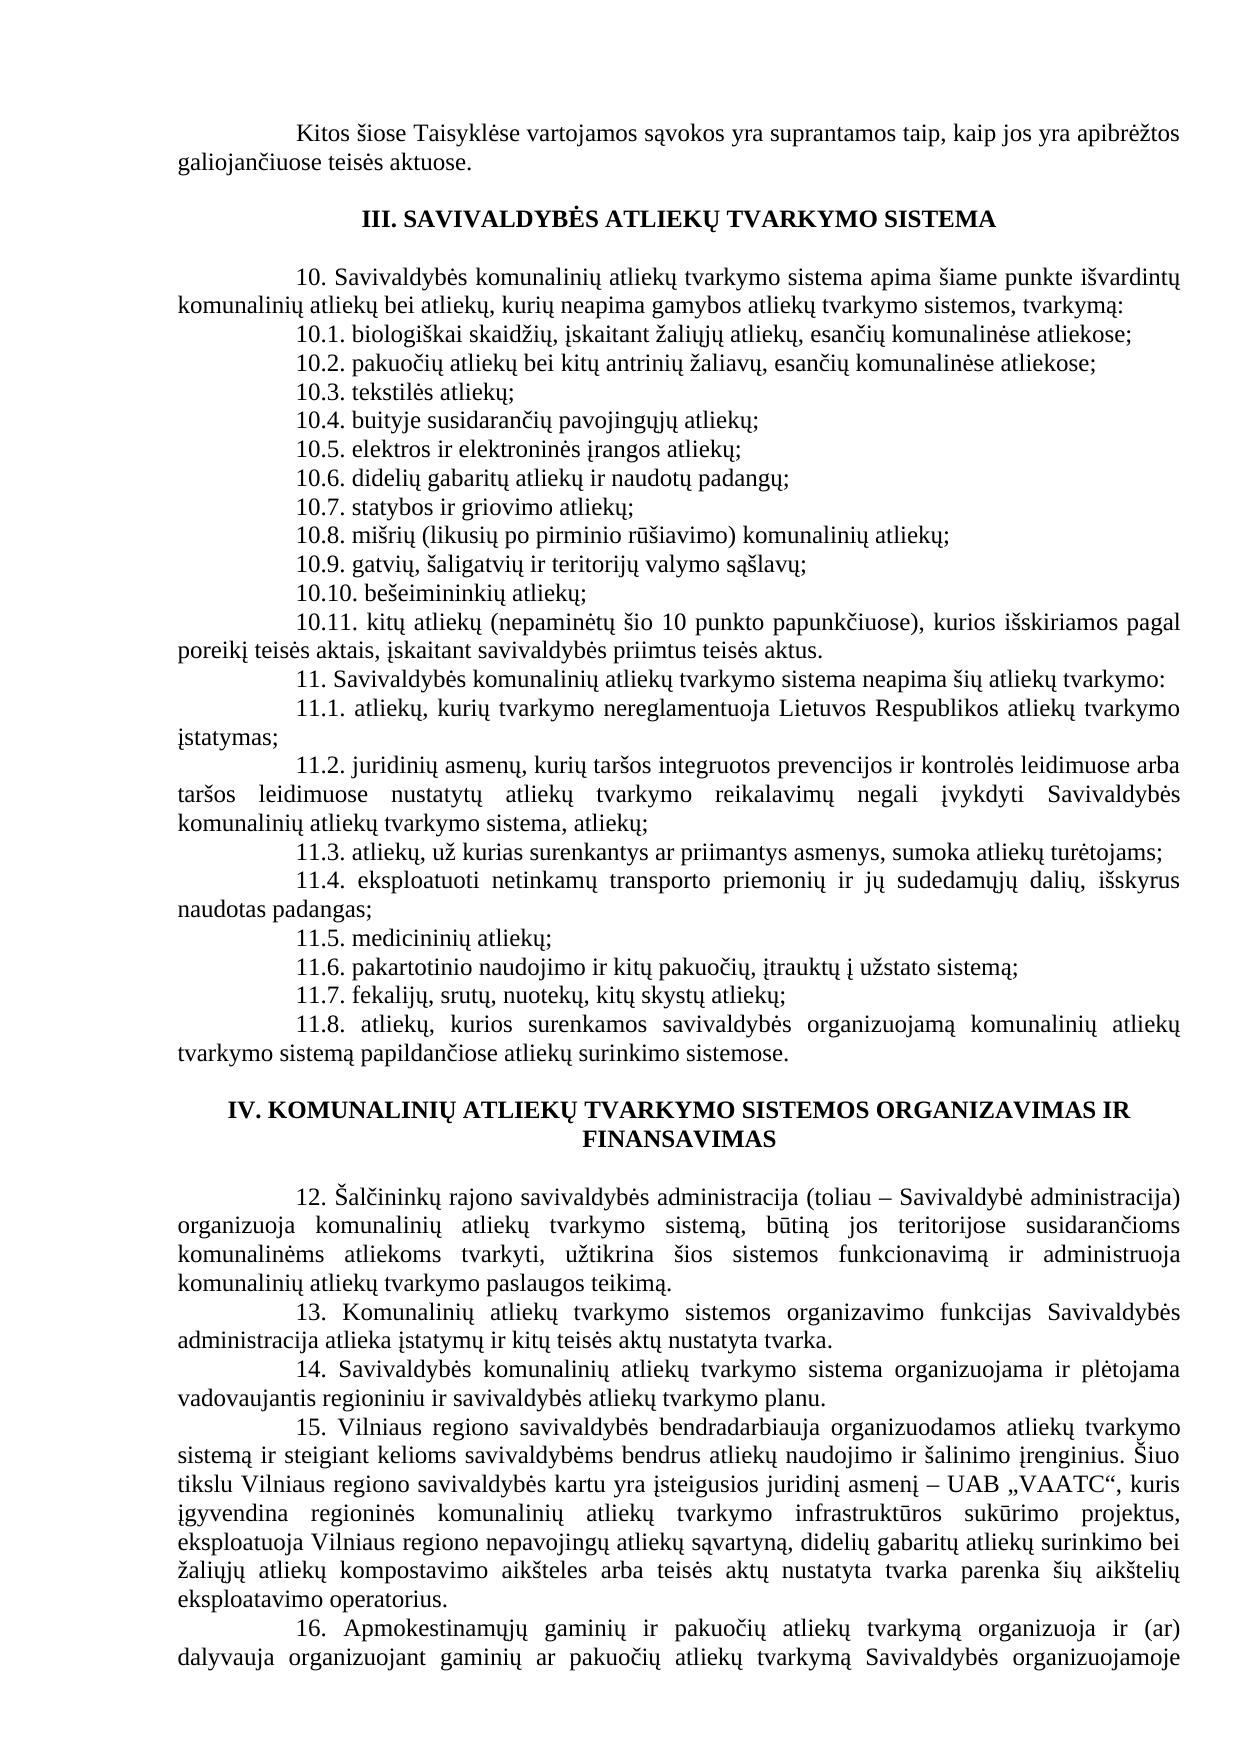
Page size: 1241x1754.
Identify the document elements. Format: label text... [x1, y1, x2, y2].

text 10.11. kitų atliekų (nepaminėtų šio 10 punkto papunkčiuose), kurios išskiriamos pagal poreikį teisės aktais, įskaitant savivaldybės priimtus teisės aktus. [177, 607, 1181, 664]
text 10.4. buityje susidarančių pavojingųjų atliekų; [177, 406, 1181, 434]
text 13. Komunalinių atliekų tvarkymo sistemos organizavimo funkcijas Savivaldybės administracija atlieka įstatymų ir kitų teisės aktų nustatyta tvarka. [177, 1297, 1181, 1354]
text 14. Savivaldybės komunalinių atliekų tvarkymo sistema organizuojama ir plėtojama vadovaujantis regioniniu ir savivaldybės atliekų tvarkymo planu. [177, 1354, 1181, 1412]
text 10.7. statybos ir griovimo atliekų; [177, 492, 1181, 521]
text 15. Vilniaus regiono savivaldybės bendradarbiauja organizuodamos atliekų tvarkymo sistemą ir steigiant kelioms savivaldybėms bendrus atliekų naudojimo ir šalinimo įrenginius. Šiuo tikslu Vilniaus regiono savivaldybės kartu yra įsteigusios juridinį asmenį – UAB „VAATC“, kuris įgyvendina regioninės komunalinių atliekų tvarkymo infrastruktūros sukūrimo projektus, eksploatuoja Vilniaus regiono nepavojingų atliekų sąvartyną, didelių gabaritų atliekų surinkimo bei žaliųjų atliekų kompostavimo aikšteles arba teisės aktų nustatyta tvarka parenka šių aikštelių eksploatavimo operatorius. [177, 1412, 1181, 1613]
text IV. KOMUNALINIŲ ATLIEKŲ TVARKYMO SISTEMOS ORGANIZAVIMAS IR FINANSAVIMAS [177, 1096, 1181, 1153]
text 10.3. tekstilės atliekų; [177, 377, 1181, 406]
text 10.5. elektros ir elektroninės įrangos atliekų; [177, 434, 1181, 463]
text 11.6. pakartotinio naudojimo ir kitų pakuočių, įtrauktų į užstato sistemą; [177, 952, 1181, 981]
text 10.9. gatvių, šaligatvių ir teritorijų valymo sąšlavų; [177, 549, 1181, 578]
text III. SAVIVALDYBĖS ATLIEKŲ TVARKYMO SISTEMA [177, 204, 1181, 233]
text 11.1. atliekų, kurių tvarkymo nereglamentuoja Lietuvos Respublikos atliekų tvarkymo įstatymas; [177, 693, 1181, 751]
text 11.5. medicininių atliekų; [177, 923, 1181, 952]
text 10.6. didelių gabaritų atliekų ir naudotų padangų; [177, 463, 1181, 492]
text 11.8. atliekų, kurios surenkamos savivaldybės organizuojamą komunalinių atliekų tvarkymo sistemą papildančiose atliekų surinkimo sistemose. [177, 1009, 1181, 1067]
text 11.4. eksploatuoti netinkamų transporto priemonių ir jų sudedamųjų dalių, išskyrus naudotas padangas; [177, 866, 1181, 923]
text 16. Apmokestinamųjų gaminių ir pakuočių atliekų tvarkymą organizuoja ir (ar) dalyvauja organizuojant gaminių ar pakuočių atliekų tvarkymą Savivaldybės organizuojamoje [177, 1613, 1181, 1671]
text 10.8. mišrių (likusių po pirminio rūšiavimo) komunalinių atliekų; [177, 521, 1181, 549]
text 11. Savivaldybės komunalinių atliekų tvarkymo sistema neapima šių atliekų tvarkymo: [177, 664, 1181, 693]
text 10.2. pakuočių atliekų bei kitų antrinių žaliavų, esančių komunalinėse atliekose; [177, 348, 1181, 377]
text 10.10. bešeimininkių atliekų; [177, 578, 1181, 607]
text 12. Šalčininkų rajono savivaldybės administracija (toliau – Savivaldybė administracija) organizuoja komunalinių atliekų tvarkymo sistemą, būtiną jos teritorijose susidarančioms komunalinėms atliekoms tvarkyti, užtikrina šios sistemos funkcionavimą ir administruoja komunalinių atliekų tvarkymo paslaugos teikimą. [177, 1182, 1181, 1297]
text 10. Savivaldybės komunalinių atliekų tvarkymo sistema apima šiame punkte išvardintų komunalinių atliekų bei atliekų, kurių neapima gamybos atliekų tvarkymo sistemos, tvarkymą: [177, 262, 1181, 319]
text Kitos šiose Taisyklėse vartojamos sąvokos yra suprantamos taip, kaip jos yra apibrėžtos galiojančiuose teisės aktuose. [177, 118, 1181, 176]
text 11.7. fekalijų, srutų, nuotekų, kitų skystų atliekų; [177, 981, 1181, 1009]
text 11.2. juridinių asmenų, kurių taršos integruotos prevencijos ir kontrolės leidimuose arba taršos leidimuose nustatytų atliekų tvarkymo reikalavimų negali įvykdyti Savivaldybės komunalinių atliekų tvarkymo sistema, atliekų; [177, 751, 1181, 837]
text 10.1. biologiškai skaidžių, įskaitant žaliųjų atliekų, esančių komunalinėse atliekose; [177, 319, 1181, 348]
text 11.3. atliekų, už kurias surenkantys ar priimantys asmenys, sumoka atliekų turėtojams; [177, 837, 1181, 866]
